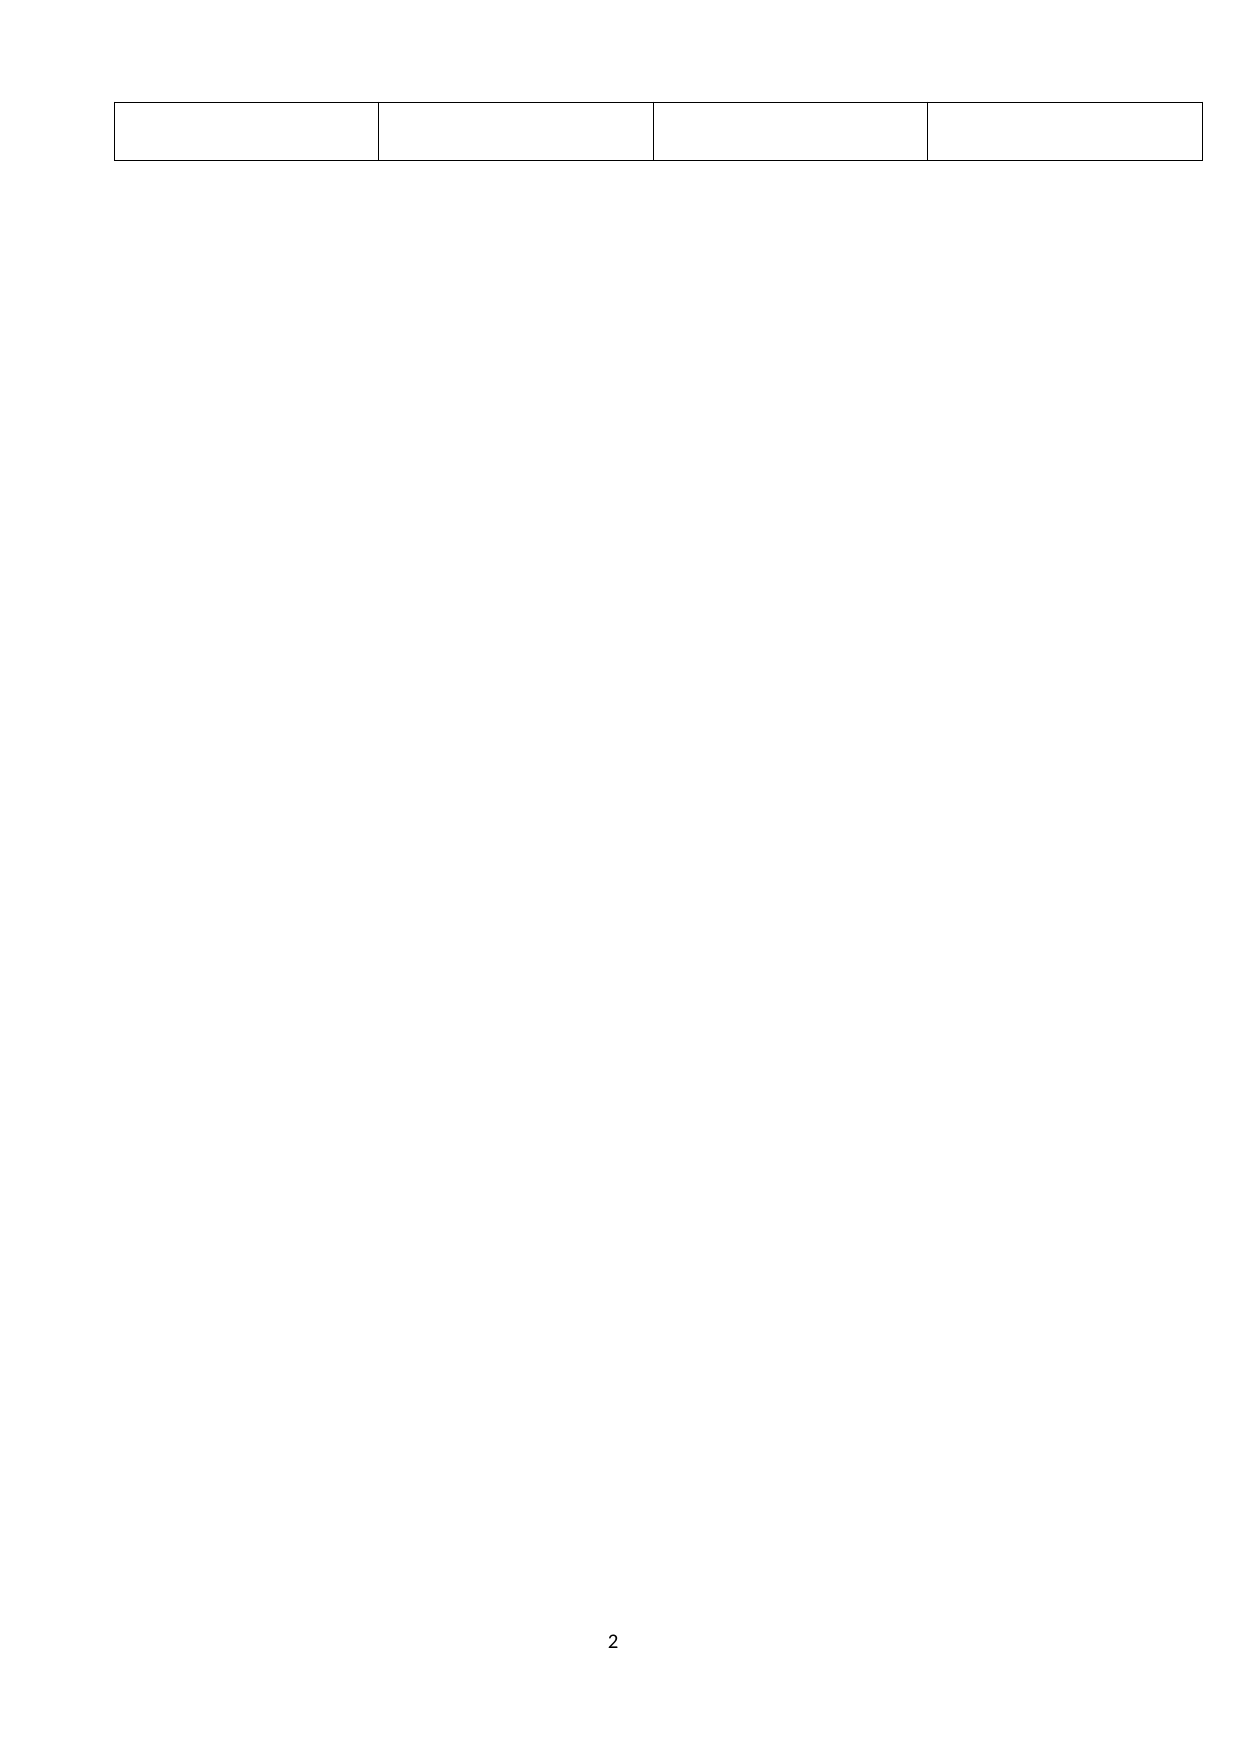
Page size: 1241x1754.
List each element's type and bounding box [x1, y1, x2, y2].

table_cell [115, 103, 378, 160]
table_cell [654, 103, 927, 160]
table_cell [379, 103, 653, 160]
table_cell [928, 103, 1202, 160]
